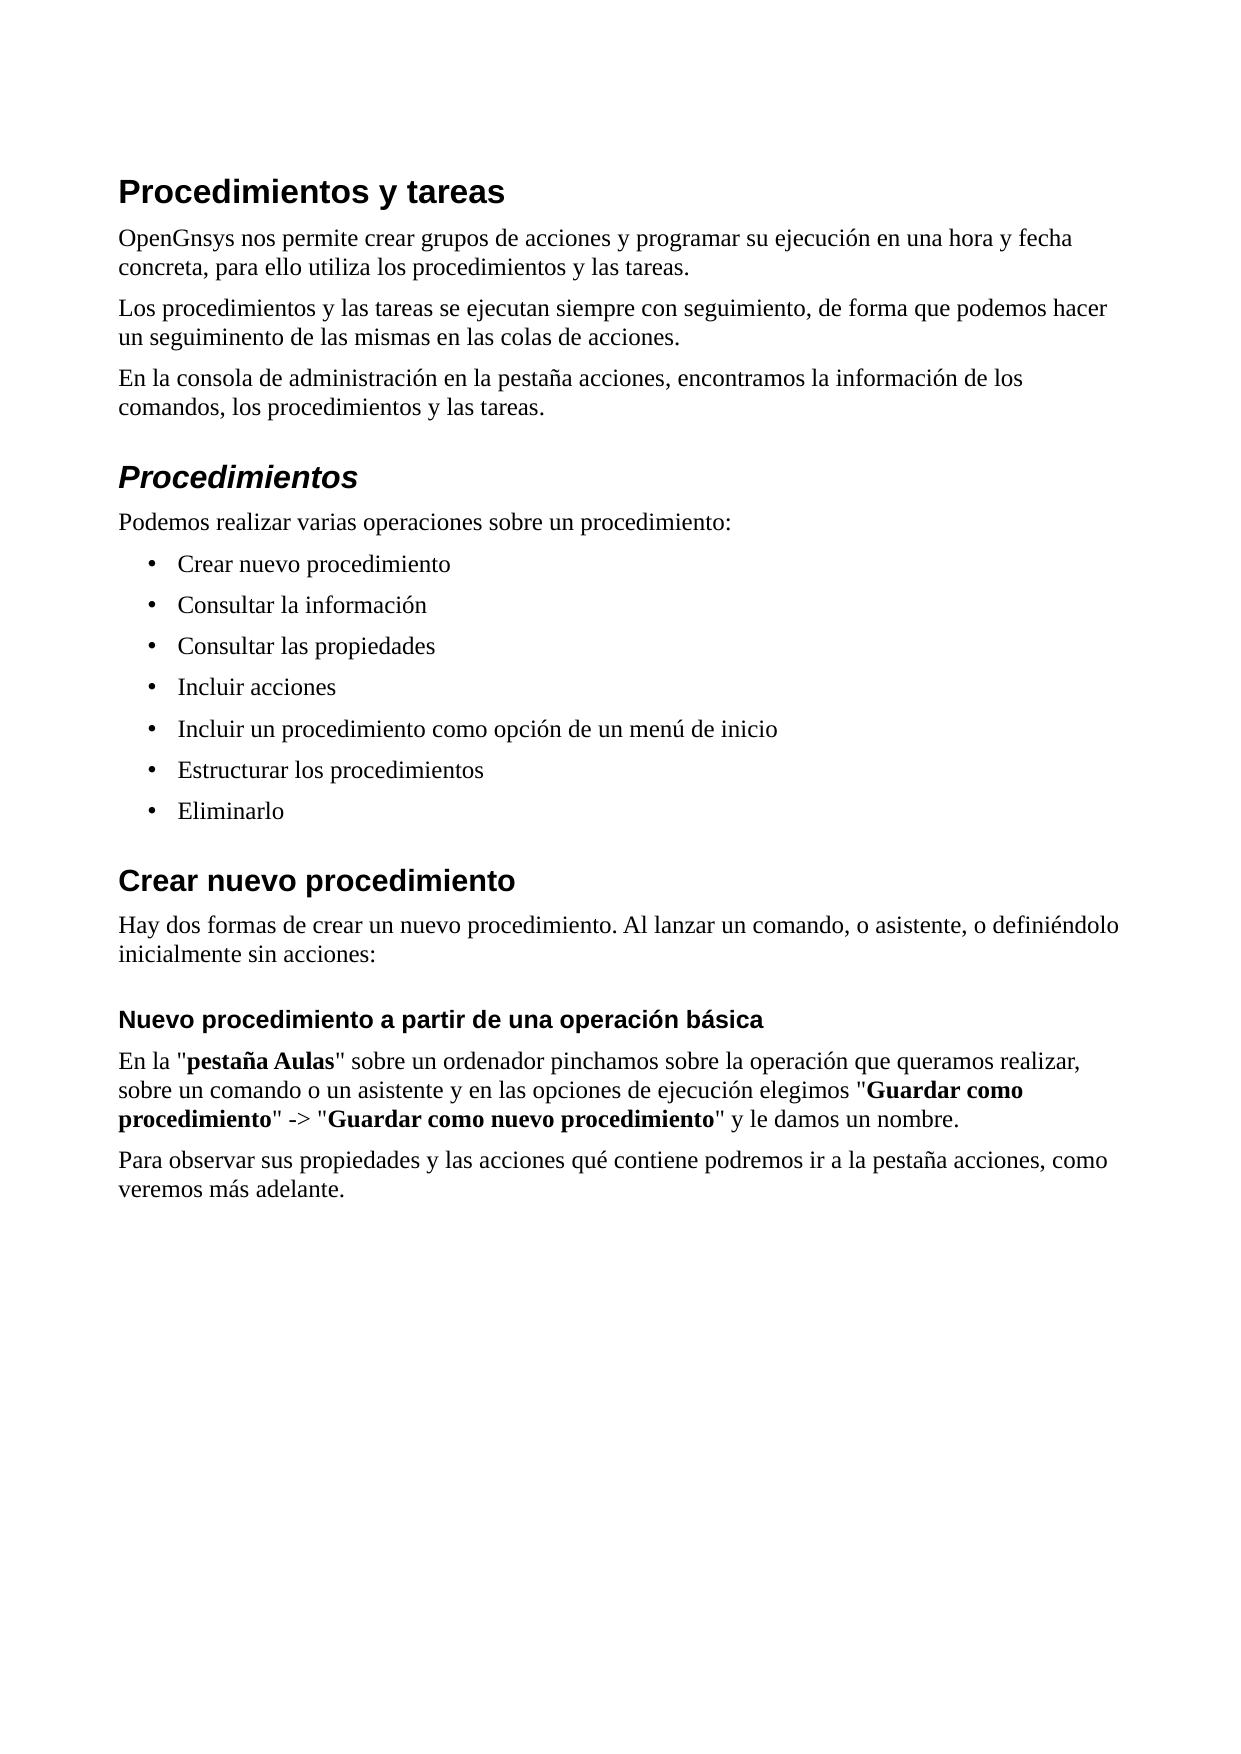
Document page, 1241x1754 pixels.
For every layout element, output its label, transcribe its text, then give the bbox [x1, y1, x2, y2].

list Eliminarlo [148, 796, 1122, 825]
list Estructurar los procedimientos [148, 755, 1122, 784]
subtitle Procedimientos y tareas [118, 172, 1122, 211]
list Incluir acciones [148, 672, 1122, 701]
text Para observar sus propiedades y las acciones qué contiene podremos ir a la pestaña acciones, como veremos más adelante. [118, 1145, 1122, 1203]
subtitle Procedimientos [118, 458, 1122, 495]
subtitle Nuevo procedimiento a partir de una operación básica [118, 1005, 1122, 1034]
list Consultar las propiedades [148, 631, 1122, 660]
list Crear nuevo procedimiento [148, 549, 1122, 577]
list Incluir un procedimiento como opción de un menú de inicio [148, 714, 1122, 742]
text Podemos realizar varias operaciones sobre un procedimiento: [118, 507, 1122, 536]
text Los procedimientos y las tareas se ejecutan siempre con seguimiento, de forma que podemos hacer un seguiminento de las mismas en las colas de acciones. [118, 293, 1122, 351]
text En la "pestaña Aulas" sobre un ordenador pinchamos sobre la operación que queramos realizar, sobre un comando o un asistente y en las opciones de ejecución elegimos "Guardar como procedimiento" -> "Guardar como nuevo procedimiento" y le damos un nombre. [118, 1046, 1122, 1133]
list Consultar la información [148, 590, 1122, 619]
subtitle Crear nuevo procedimiento [118, 862, 1122, 898]
text En la consola de administración en la pestaña acciones, encontramos la información de los comandos, los procedimientos y las tareas. [118, 363, 1122, 421]
text Hay dos formas de crear un nuevo procedimiento. Al lanzar un comando, o asistente, o definiéndolo inicialmente sin acciones: [118, 910, 1122, 968]
text OpenGnsys nos permite crear grupos de acciones y programar su ejecución en una hora y fecha concreta, para ello utiliza los procedimientos y las tareas. [118, 223, 1122, 281]
